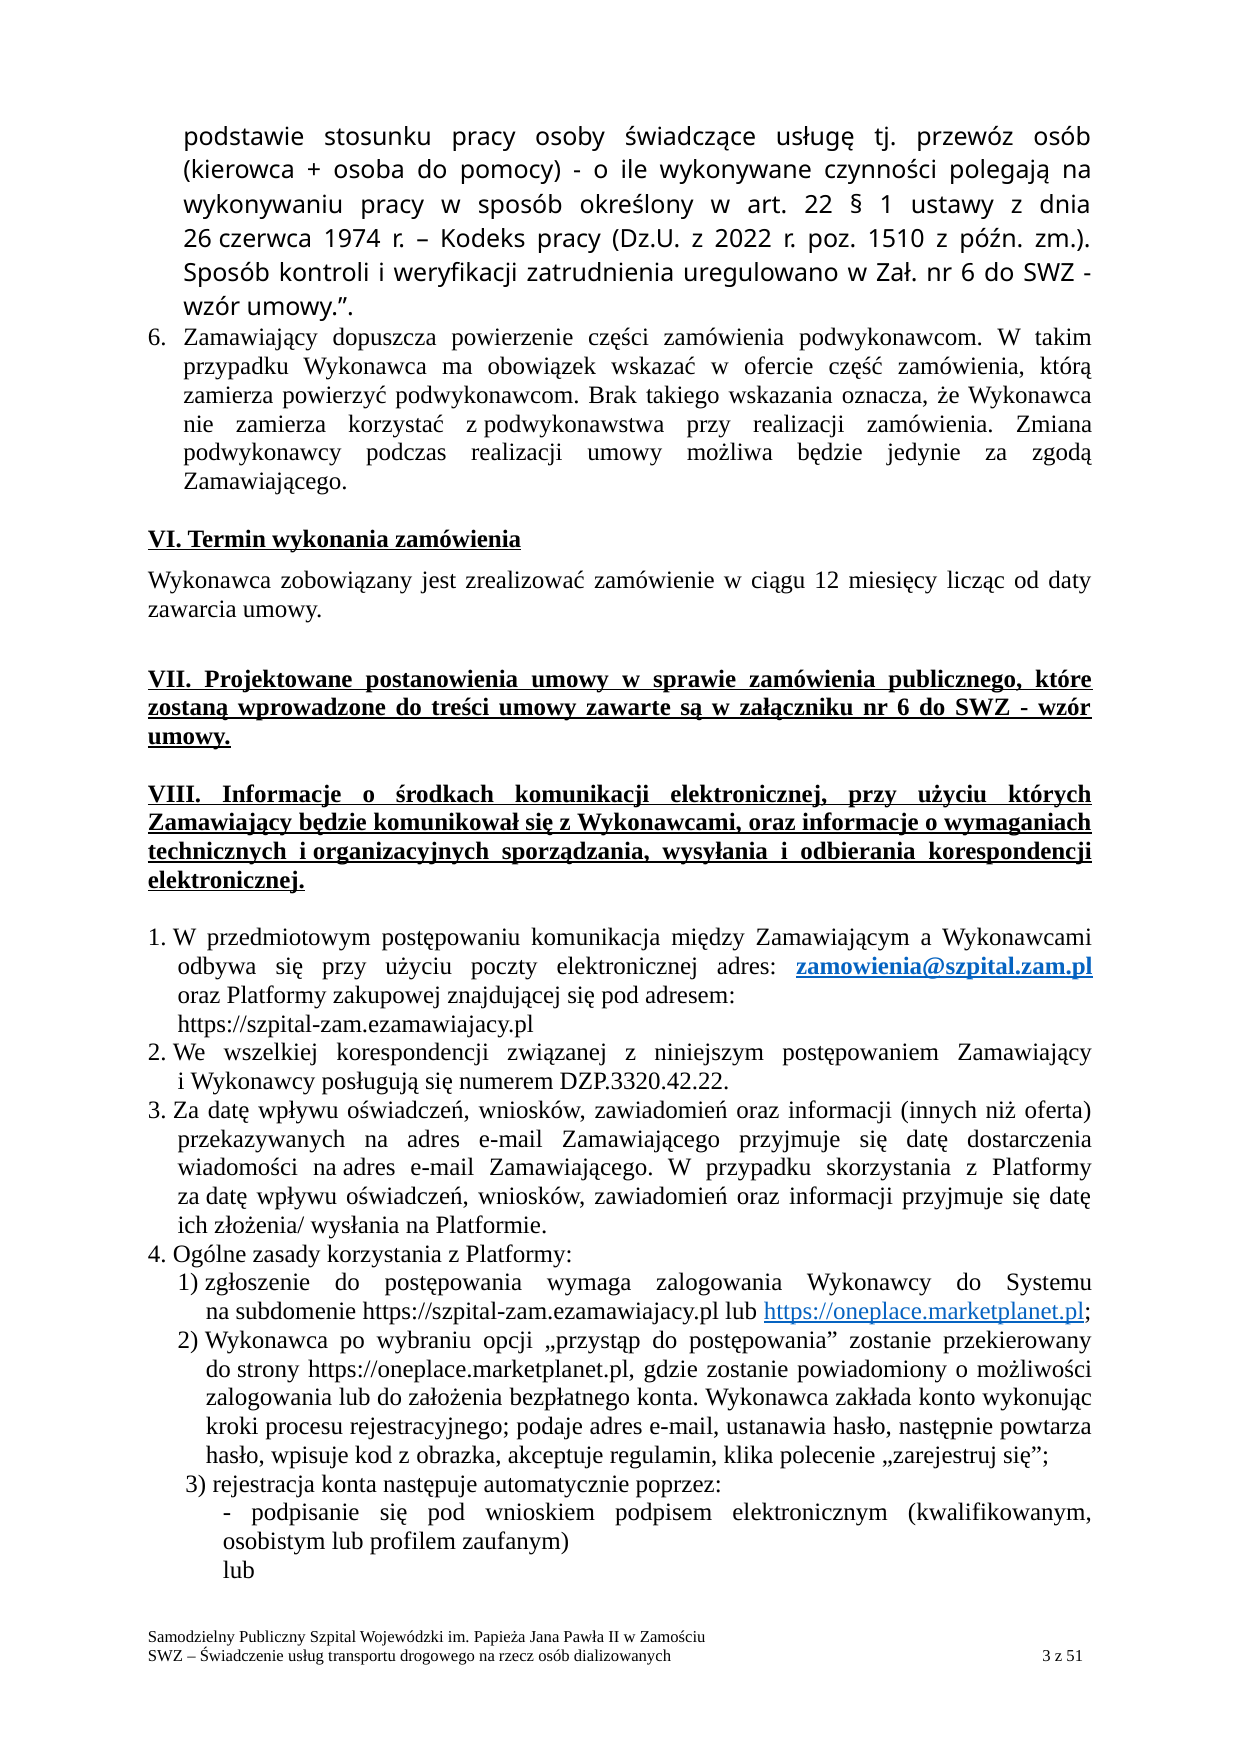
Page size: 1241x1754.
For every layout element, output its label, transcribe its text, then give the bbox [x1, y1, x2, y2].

list Wykonawca zobowiązany jest zrealizować zamówienie w ciągu 12 miesięcy licząc od daty zawarcia umowy. [148, 565, 1092, 622]
list zgłoszenie do postępowania wymaga zalogowania Wykonawcy do Systemu na subdomenie https://szpital-zam.ezamawiajacy.pl lub https://oneplace.marketplanet.pl; [177, 1267, 1092, 1325]
text umowy. [148, 719, 1092, 750]
list We wszelkiej korespondencji związanej z niniejszym postępowaniem Zamawiający i Wykonawcy posługują się numerem DZP.3320.42.22. [148, 1037, 1092, 1095]
text zostaną wprowadzone do treści umowy zawarte są w załączniku nr 6 do SWZ - wzór [148, 690, 1092, 717]
list Wykonawca po wybraniu opcji „przystąp do postępowania” zostanie przekierowany do strony https://oneplace.marketplanet.pl, gdzie zostanie powiadomiony o możliwości zalogowania lub do założenia bezpłatnego konta. Wykonawca zakłada konto wykonując kroki procesu rejestracyjnego; podaje adres e-mail, ustanawia hasło, następnie powtarza hasło, wpisuje kod z obrazka, akceptuje regulamin, klika polecenie „zarejestruj się”; [177, 1325, 1092, 1469]
text technicznych i organizacyjnych sporządzania, wysyłania i odbierania korespondencji [148, 834, 1092, 861]
list https://szpital-zam.ezamawiajacy.pl [148, 1009, 1092, 1037]
list lub [185, 1555, 1092, 1584]
text VII. Projektowane postanowienia umowy w sprawie zamówienia publicznego, które [148, 664, 1092, 689]
text elektronicznej. [148, 863, 1092, 894]
list - podpisanie się pod wnioskiem podpisem elektronicznym (kwalifikowanym, osobistym lub profilem zaufanym) [185, 1497, 1092, 1555]
text VI. Termin wykonania zamówienia [148, 524, 1092, 552]
list Za datę wpływu oświadczeń, wniosków, zawiadomień oraz informacji (innych niż oferta) przekazywanych na adres e-mail Zamawiającego przyjmuje się datę dostarczenia wiadomości na adres e-mail Zamawiającego. W przypadku skorzystania z Platformy za datę wpływu oświadczeń, wniosków, zawiadomień oraz informacji przyjmuje się datę ich złożenia/ wysłania na Platformie. [148, 1095, 1092, 1239]
list Ogólne zasady korzystania z Platformy: [148, 1239, 1092, 1267]
text VIII. Informacje o środkach komunikacji elektronicznej, przy użyciu których [148, 779, 1092, 804]
list rejestracja konta następuje automatycznie poprzez: [185, 1469, 1092, 1497]
list podstawie stosunku pracy osoby świadczące usługę tj. przewóz osób (kierowca + osoba do pomocy) - o ile wykonywane czynności polegają na wykonywaniu pracy w sposób określony w art. 22 § 1 ustawy z dnia 26 czerwca 1974 r. – Kodeks pracy (Dz.U. z 2022 r. poz. 1510 z późn. zm.). Sposób kontroli i weryfikacji zatrudnienia uregulowano w Zał. nr 6 do SWZ - wzór umowy.”. [148, 118, 1092, 322]
list W przedmiotowym postępowaniu komunikacja między Zamawiającym a Wykonawcami odbywa się przy użyciu poczty elektronicznej adres: zamowienia@szpital.zam.pl oraz Platformy zakupowej znajdującej się pod adresem: [148, 922, 1092, 1009]
list Zamawiający dopuszcza powierzenie części zamówienia podwykonawcom. W takim przypadku Wykonawca ma obowiązek wskazać w ofercie część zamówienia, którą zamierza powierzyć podwykonawcom. Brak takiego wskazania oznacza, że Wykonawca nie zamierza korzystać z podwykonawstwa przy realizacji zamówienia. Zmiana podwykonawcy podczas realizacji umowy możliwa będzie jedynie za zgodą Zamawiającego. [148, 322, 1092, 495]
text Zamawiający będzie komunikował się z Wykonawcami, oraz informacje o wymaganiach [148, 805, 1092, 832]
